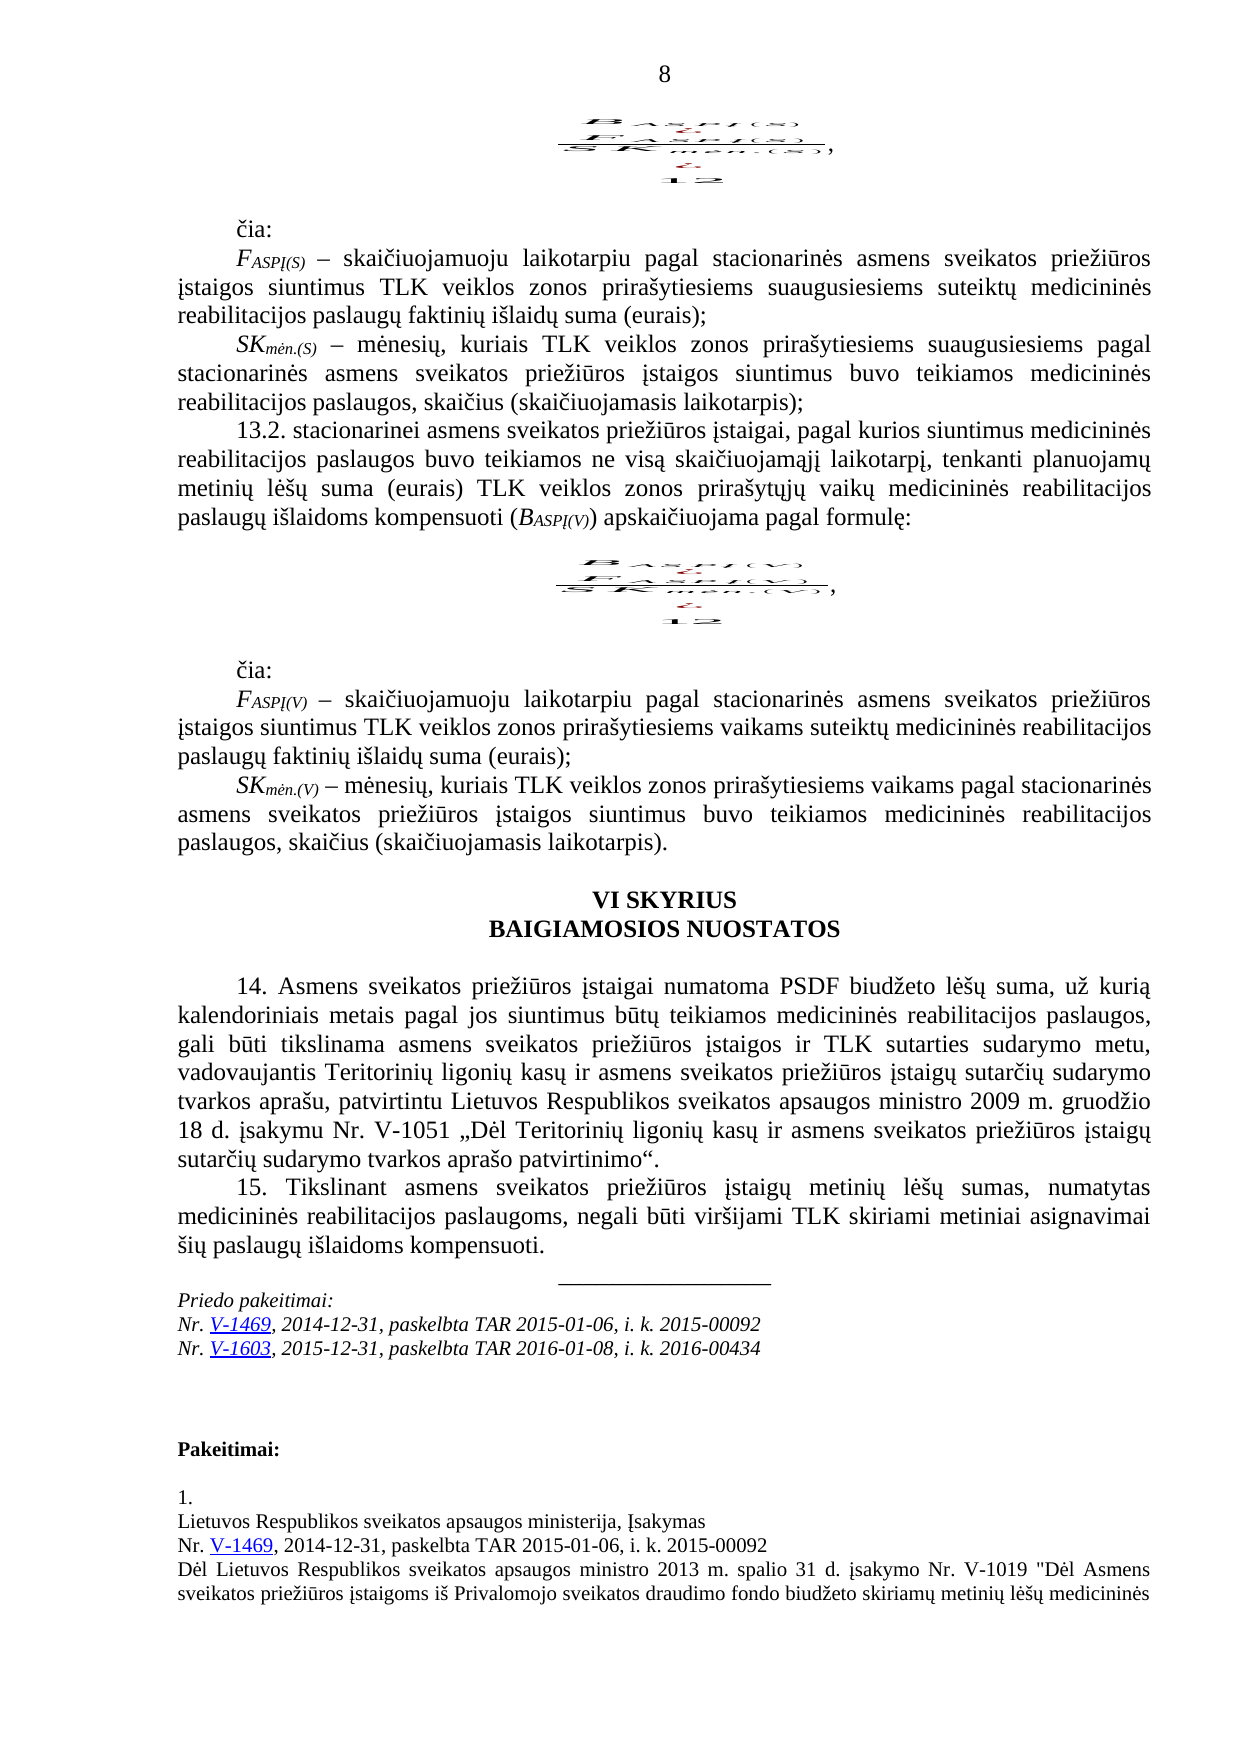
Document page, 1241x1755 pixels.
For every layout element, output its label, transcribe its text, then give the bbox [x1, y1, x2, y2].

text , [177, 559, 1152, 626]
text FASPĮ(S) – skaičiuojamuoju laikotarpiu pagal stacionarinės asmens sveikatos priežiūros įstaigos siuntimus TLK veiklos zonos prirašytiesiems suaugusiesiems suteiktų medicininės reabilitacijos paslaugų faktinių išlaidų suma (eurais); [177, 243, 1152, 329]
text , [177, 118, 1152, 185]
text Nr. V-1603, 2015-12-31, paskelbta TAR 2016-01-08, i. k. 2016-00434 [177, 1336, 1152, 1360]
text čia: [177, 655, 1152, 684]
text SKmėn.(S) – mėnesių, kuriais TLK veiklos zonos prirašytiesiems suaugusiesiems pagal stacionarinės asmens sveikatos priežiūros įstaigos siuntimus buvo teikiamos medicininės reabilitacijos paslaugos, skaičius (skaičiuojamasis laikotarpis); [177, 329, 1152, 415]
text Pakeitimai: [177, 1437, 1152, 1461]
text Nr. V-1469, 2014-12-31, paskelbta TAR 2015-01-06, i. k. 2015-00092 [177, 1312, 1152, 1336]
text 14. Asmens sveikatos priežiūros įstaigai numatoma PSDF biudžeto lėšų suma, už kurią kalendoriniais metais pagal jos siuntimus būtų teikiamos medicininės reabilitacijos paslaugos, gali būti tikslinama asmens sveikatos priežiūros įstaigos ir TLK sutarties sudarymo metu, vadovaujantis Teritorinių ligonių kasų ir asmens sveikatos priežiūros įstaigų sutarčių sudarymo tvarkos aprašu, patvirtintu Lietuvos Respublikos sveikatos apsaugos ministro 2009 m. gruodžio 18 d. įsakymu Nr. V-1051 „Dėl Teritorinių ligonių kasų ir asmens sveikatos priežiūros įstaigų sutarčių sudarymo tvarkos aprašo patvirtinimo“. [177, 971, 1152, 1172]
text BAIGIAMOSIOS NUOSTATOS [177, 914, 1152, 942]
text Priedo pakeitimai: [177, 1287, 1152, 1312]
text FASPĮ(V) – skaičiuojamuoju laikotarpiu pagal stacionarinės asmens sveikatos priežiūros įstaigos siuntimus TLK veiklos zonos prirašytiesiems vaikams suteiktų medicininės reabilitacijos paslaugų faktinių išlaidų suma (eurais); [177, 684, 1152, 770]
text Dėl Lietuvos Respublikos sveikatos apsaugos ministro 2013 m. spalio 31 d. įsakymo Nr. V-1019 "Dėl Asmens sveikatos priežiūros įstaigoms iš Privalomojo sveikatos draudimo fondo biudžeto skiriamų metinių lėšų medicininės [177, 1557, 1152, 1605]
text 13.2. stacionarinei asmens sveikatos priežiūros įstaigai, pagal kurios siuntimus medicininės reabilitacijos paslaugos buvo teikiamos ne visą skaičiuojamąjį laikotarpį, tenkanti planuojamų metinių lėšų suma (eurais) TLK veiklos zonos prirašytųjų vaikų medicininės reabilitacijos paslaugų išlaidoms kompensuoti (BASPĮ(V)) apskaičiuojama pagal formulę: [177, 415, 1152, 530]
text SKmėn.(V) – mėnesių, kuriais TLK veiklos zonos prirašytiesiems vaikams pagal stacionarinės asmens sveikatos priežiūros įstaigos siuntimus buvo teikiamos medicininės reabilitacijos paslaugos, skaičius (skaičiuojamasis laikotarpis). [177, 770, 1152, 856]
text _________________ [177, 1259, 1152, 1287]
text 15. Tikslinant asmens sveikatos priežiūros įstaigų metinių lėšų sumas, numatytas medicininės reabilitacijos paslaugoms, negali būti viršijami TLK skiriami metiniai asignavimai šių paslaugų išlaidoms kompensuoti. [177, 1172, 1152, 1259]
text Nr. V-1469, 2014-12-31, paskelbta TAR 2015-01-06, i. k. 2015-00092 [177, 1533, 1152, 1557]
text VI SKYRIUS [177, 885, 1152, 914]
text čia: [177, 214, 1152, 243]
text 1. [177, 1485, 1152, 1509]
text Lietuvos Respublikos sveikatos apsaugos ministerija, Įsakymas [177, 1509, 1152, 1533]
